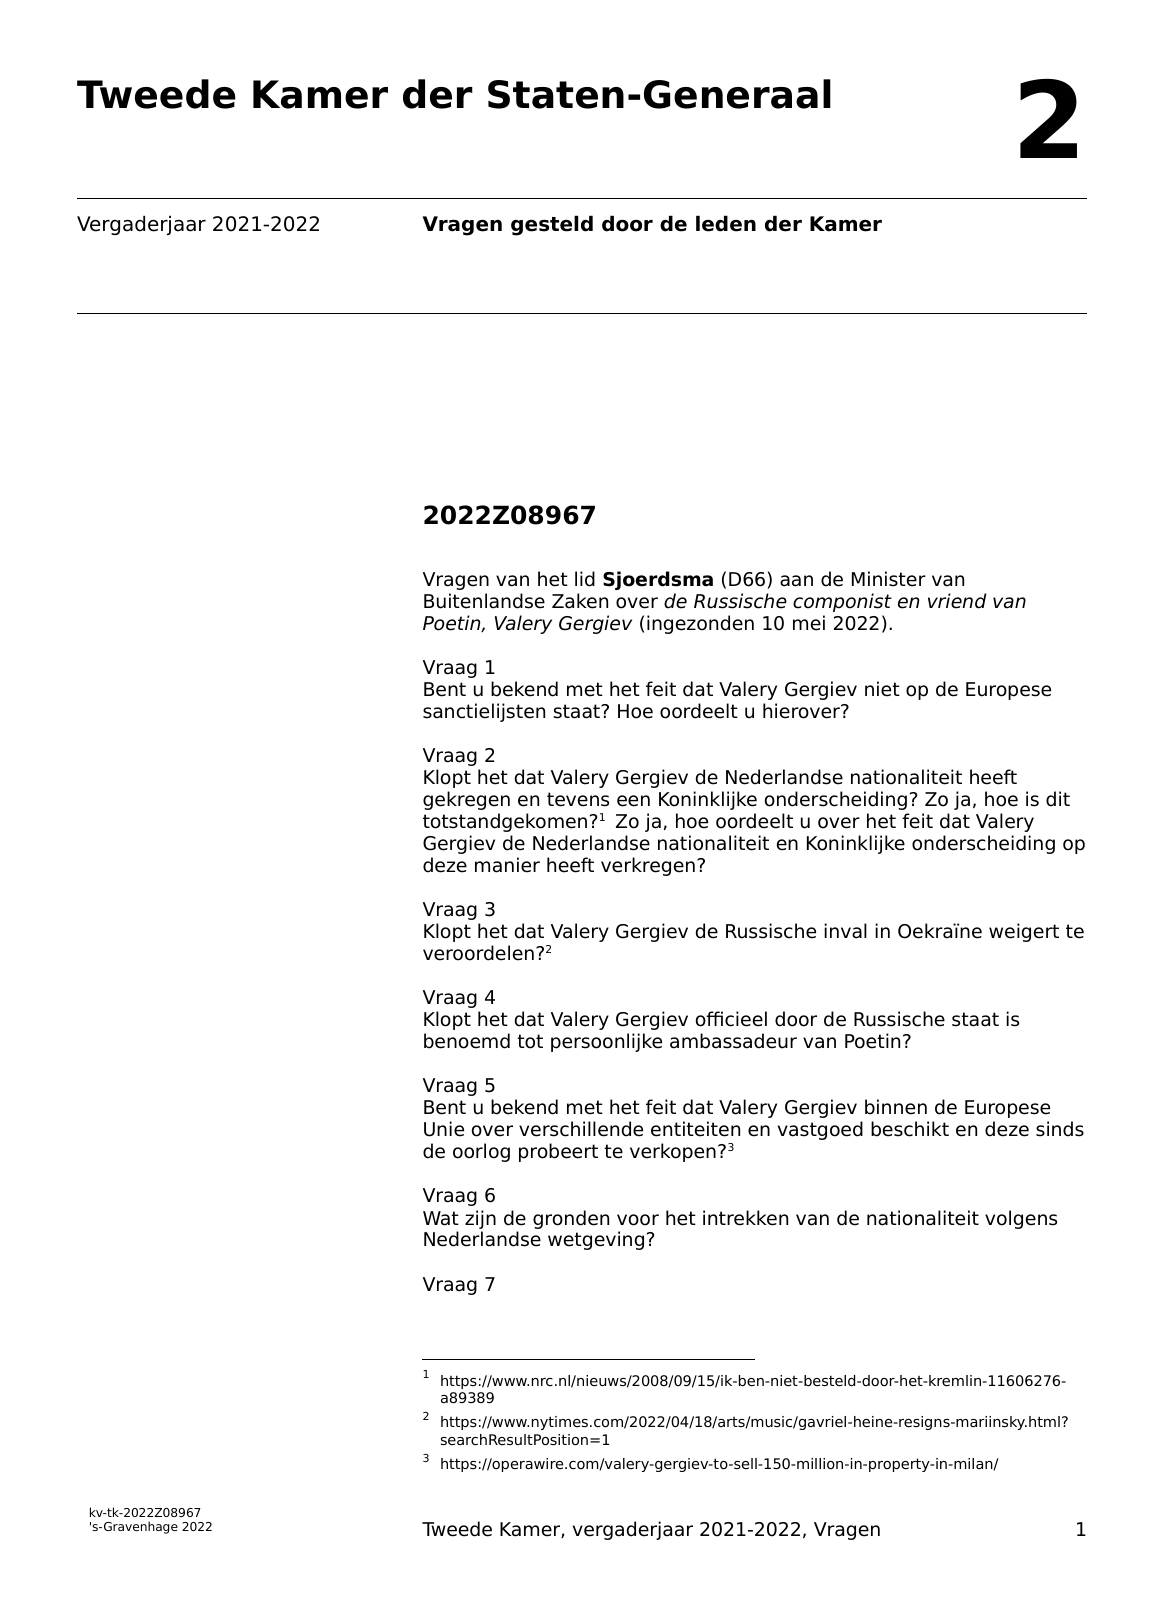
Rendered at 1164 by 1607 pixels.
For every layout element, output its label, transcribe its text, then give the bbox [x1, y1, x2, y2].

text Bent u bekend met het feit dat Valery Gergiev niet op de Europese sanctielijsten staat? Hoe oordeelt u hierover? [422, 679, 1087, 723]
text Klopt het dat Valery Gergiev officieel door de Russische staat is benoemd tot persoonlijke ambassadeur van Poetin? [422, 1009, 1087, 1053]
text Klopt het dat Valery Gergiev de Nederlandse nationaliteit heeft gekregen en tevens een Koninklijke onderscheiding? Zo ja, hoe is dit totstandgekomen? Zo ja, hoe oordeelt u over het feit dat Valery Gergiev de Nederlandse nationaliteit en Koninklijke onderscheiding op deze manier heeft verkregen? [422, 767, 1087, 877]
table_header 2 [886, 59, 1087, 198]
text Vraag 2 [422, 745, 1087, 767]
text Vraag 7 [422, 1273, 1087, 1296]
text 's-Gravenhage 2022 [88, 1520, 323, 1534]
text Vragen van het lid Sjoerdsma (D66) aan de Minister van Buitenlandse Zaken over de Russische componist en vriend van Poetin, Valery Gergiev (ingezonden 10 mei 2022). [422, 569, 1087, 635]
text Klopt het dat Valery Gergiev de Russische inval in Oekraïne weigert te veroordelen? [422, 921, 1087, 965]
text https://www.nytimes.com/2022/04/18/arts/music/gavriel-heine-resigns-mariinsky.html?searchResultPosition=1 [422, 1410, 1087, 1449]
text Vraag 5 [422, 1075, 1087, 1097]
text 2022Z08967 [422, 501, 1087, 531]
text Vraag 4 [422, 987, 1087, 1009]
table_header Tweede Kamer der Staten-Generaal [77, 59, 886, 198]
text https://www.nrc.nl/nieuws/2008/09/15/ik-ben-niet-besteld-door-het-kremlin-11606276-a89389 [422, 1368, 1087, 1407]
text kv-tk-2022Z08967 [88, 1506, 323, 1520]
text Vraag 6 [422, 1185, 1087, 1207]
table_cell Vergaderjaar 2021-2022 [77, 199, 422, 313]
text Wat zijn de gronden voor het intrekken van de nationaliteit volgens Nederlandse wetgeving? [422, 1207, 1087, 1251]
text Bent u bekend met het feit dat Valery Gergiev binnen de Europese Unie over verschillende entiteiten en vastgoed beschikt en deze sinds de oorlog probeert te verkopen? [422, 1097, 1087, 1163]
text Vraag 3 [422, 899, 1087, 921]
table_cell Vragen gesteld door de leden der Kamer [422, 199, 1087, 313]
text Vraag 1 [422, 657, 1087, 679]
text https://operawire.com/valery-gergiev-to-sell-150-million-in-property-in-milan/ [422, 1452, 1087, 1474]
